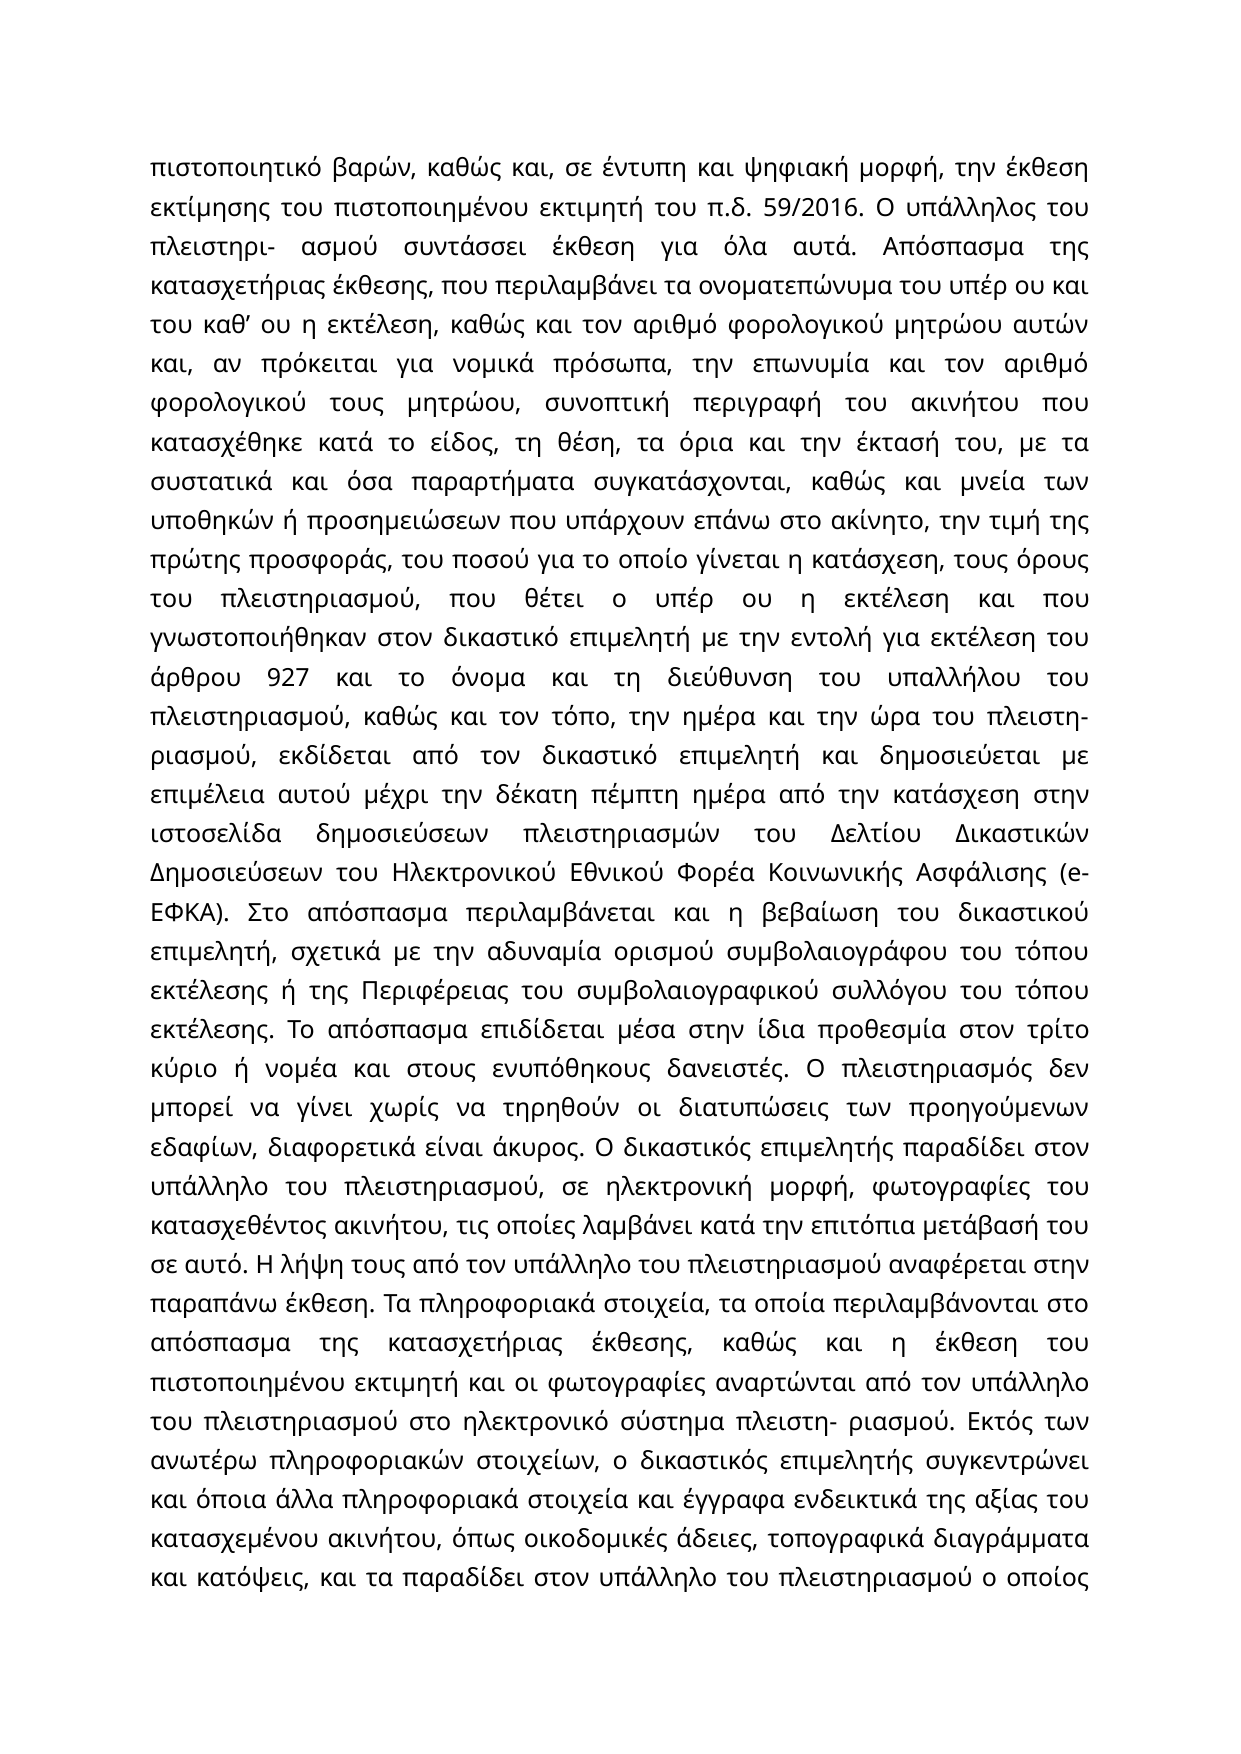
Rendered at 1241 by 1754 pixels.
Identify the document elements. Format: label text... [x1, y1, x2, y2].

text πιστοποιητικό βαρών, καθώς και, σε έντυπη και ψηφιακή μορφή, την έκθεση εκτίμησης του πιστοποιημένου εκτιμητή του π.δ. 59/2016. Ο υπάλληλος του πλειστηρι- ασμού συντάσσει έκθεση για όλα αυτά. Απόσπασμα της κατασχετήριας έκθεσης, που περιλαμβάνει τα ονοματεπώνυμα του υπέρ ου και του καθ’ ου η εκτέλεση, καθώς και τον αριθμό φορολογικού μητρώου αυτών και, αν πρόκειται για νομικά πρόσωπα, την επωνυμία και τον αριθμό φορολογικού τους μητρώου, συνοπτική περιγραφή του ακινήτου που κατασχέθηκε κατά το είδος, τη θέση, τα όρια και την έκτασή του, με τα συστατικά και όσα παραρτήματα συγκατάσχονται, καθώς και μνεία των υποθηκών ή προσημειώσεων που υπάρχουν επάνω στο ακίνητο, την τιμή της πρώτης προσφοράς, του ποσού για το οποίο γίνεται η κατάσχεση, τους όρους του πλειστηριασμού, που θέτει ο υπέρ ου η εκτέλεση και που γνωστοποιήθηκαν στον δικαστικό επιμελητή με την εντολή για εκτέλεση του άρθρου 927 και το όνομα και τη διεύθυνση του υπαλλήλου του πλειστηριασμού, καθώς και τον τόπο, την ημέρα και την ώρα του πλειστη- ριασμού, εκδίδεται από τον δικαστικό επιμελητή και δημοσιεύεται με επιμέλεια αυτού μέχρι την δέκατη πέμπτη ημέρα από την κατάσχεση στην ιστοσελίδα δημοσιεύσεων πλειστηριασμών του Δελτίου Δικαστικών Δημοσιεύσεων του Ηλεκτρονικού Εθνικού Φορέα Κοινωνικής Ασφάλισης (e-ΕΦΚΑ). Στο απόσπασμα περιλαμβάνεται και η βεβαίωση του δικαστικού επιμελητή, σχετικά με την αδυναμία ορισμού συμβολαιογράφου του τόπου εκτέλεσης ή της Περιφέρειας του συμβολαιογραφικού συλλόγου του τόπου εκτέλεσης. Το απόσπασμα επιδίδεται μέσα στην ίδια προθεσμία στον τρίτο κύριο ή νομέα και στους ενυπόθηκους δανειστές. Ο πλειστηριασμός δεν μπορεί να γίνει χωρίς να τηρηθούν οι διατυπώσεις των προηγούμενων εδαφίων, διαφορετικά είναι άκυρος. Ο δικαστικός επιμελητής παραδίδει στον υπάλληλο του πλειστηριασμού, σε ηλεκτρονική μορφή, φωτογραφίες του κατασχεθέντος ακινήτου, τις οποίες λαμβάνει κατά την επιτόπια μετάβασή του σε αυτό. Η λήψη τους από τον υπάλληλο του πλειστηριασμού αναφέρεται στην παραπάνω έκθεση. Τα πληροφοριακά στοιχεία, τα οποία περιλαμβάνονται στο απόσπασμα της κατασχετήριας έκθεσης, καθώς και η έκθεση του πιστοποιημένου εκτιμητή και οι φωτογραφίες αναρτώνται από τον υπάλληλο του πλειστηριασμού στο ηλεκτρονικό σύστημα πλειστη- ριασμού. Εκτός των ανωτέρω πληροφοριακών στοιχείων, ο δικαστικός επιμελητής συγκεντρώνει και όποια άλλα πληροφοριακά στοιχεία και έγγραφα ενδεικτικά της αξίας του κατασχεμένου ακινήτου, όπως οικοδομικές άδειες, τοπογραφικά διαγράμματα και κατόψεις, και τα παραδίδει στον υπάλληλο του πλειστηριασμού ο οποίος [150, 150, 1090, 1594]
